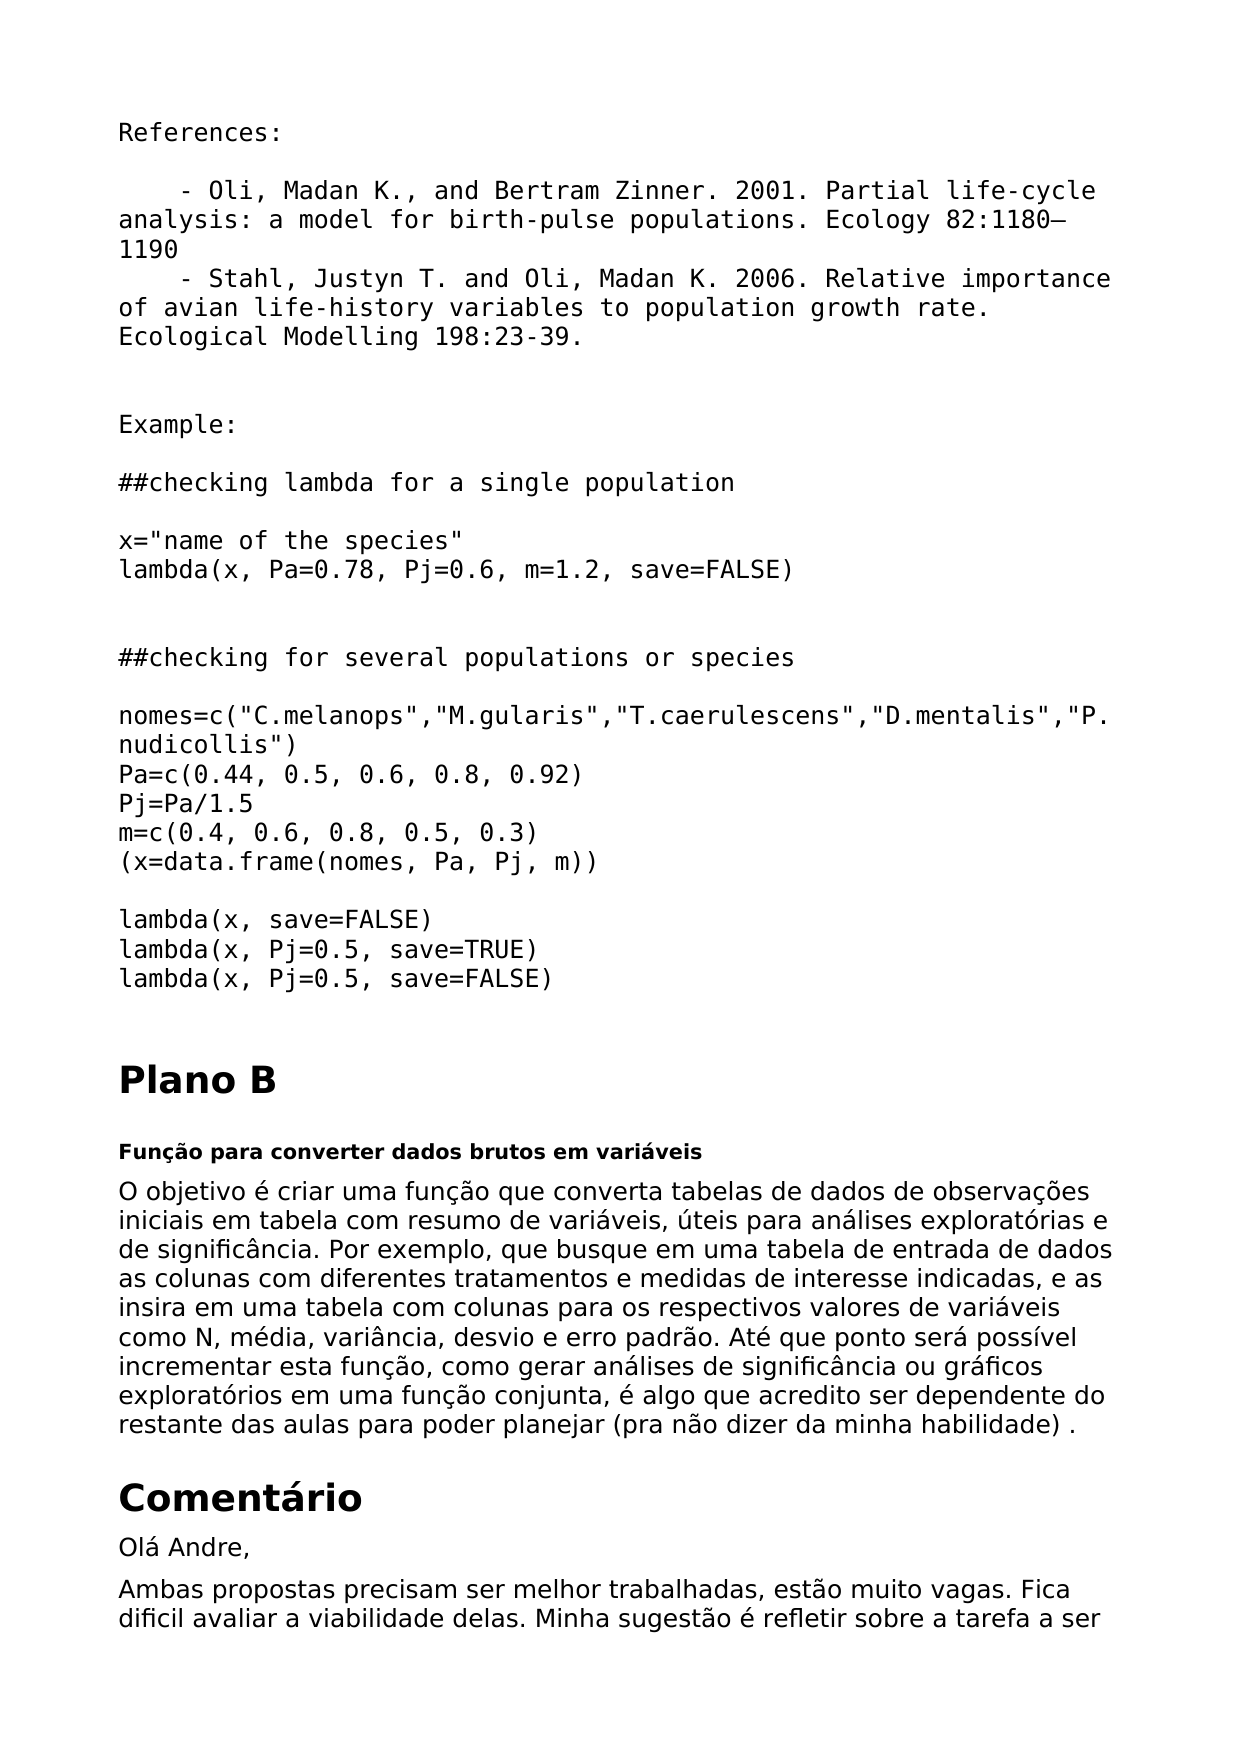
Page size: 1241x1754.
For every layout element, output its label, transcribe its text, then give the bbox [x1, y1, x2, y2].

subtitle Função para converter dados brutos em variáveis [118, 1140, 1122, 1164]
subtitle Comentário [118, 1477, 1122, 1521]
text Olá Andre, [118, 1533, 1122, 1562]
subtitle Plano B [118, 1059, 1122, 1103]
text References: - Oli, Madan K., and Bertram Zinner. 2001. Partial life-cycle analysis: a model for birth-pulse populations. Ecology 82:1180–1190 - Stahl, Justyn T. and Oli, Madan K. 2006. Relative importance of avian life-history variables to population growth rate. Ecological Modelling 198:23-39. Example: ##checking lambda for a single population x="name of the species" lambda(x, Pa=0.78, Pj=0.6, m=1.2, save=FALSE) ##checking for several populations or species nomes=c("C.melanops","M.gularis","T.caerulescens","D.mentalis","P.nudicollis") Pa=c(0.44, 0.5, 0.6, 0.8, 0.92) Pj=Pa/1.5 m=c(0.4, 0.6, 0.8, 0.5, 0.3) (x=data.frame(nomes, Pa, Pj, m)) lambda(x, save=FALSE) lambda(x, Pj=0.5, save=TRUE) lambda(x, Pj=0.5, save=FALSE) [118, 118, 1122, 1022]
text Ambas propostas precisam ser melhor trabalhadas, estão muito vagas. Fica dificil avaliar a viabilidade delas. Minha sugestão é refletir sobre a tarefa a ser [118, 1575, 1122, 1633]
text O objetivo é criar uma função que converta tabelas de dados de observações iniciais em tabela com resumo de variáveis, úteis para análises exploratórias e de significância. Por exemplo, que busque em uma tabela de entrada de dados as colunas com diferentes tratamentos e medidas de interesse indicadas, e as insira em uma tabela com colunas para os respectivos valores de variáveis como N, média, variância, desvio e erro padrão. Até que ponto será possível incrementar esta função, como gerar análises de significância ou gráficos exploratórios em uma função conjunta, é algo que acredito ser dependente do restante das aulas para poder planejar (pra não dizer da minha habilidade) . [118, 1177, 1122, 1439]
